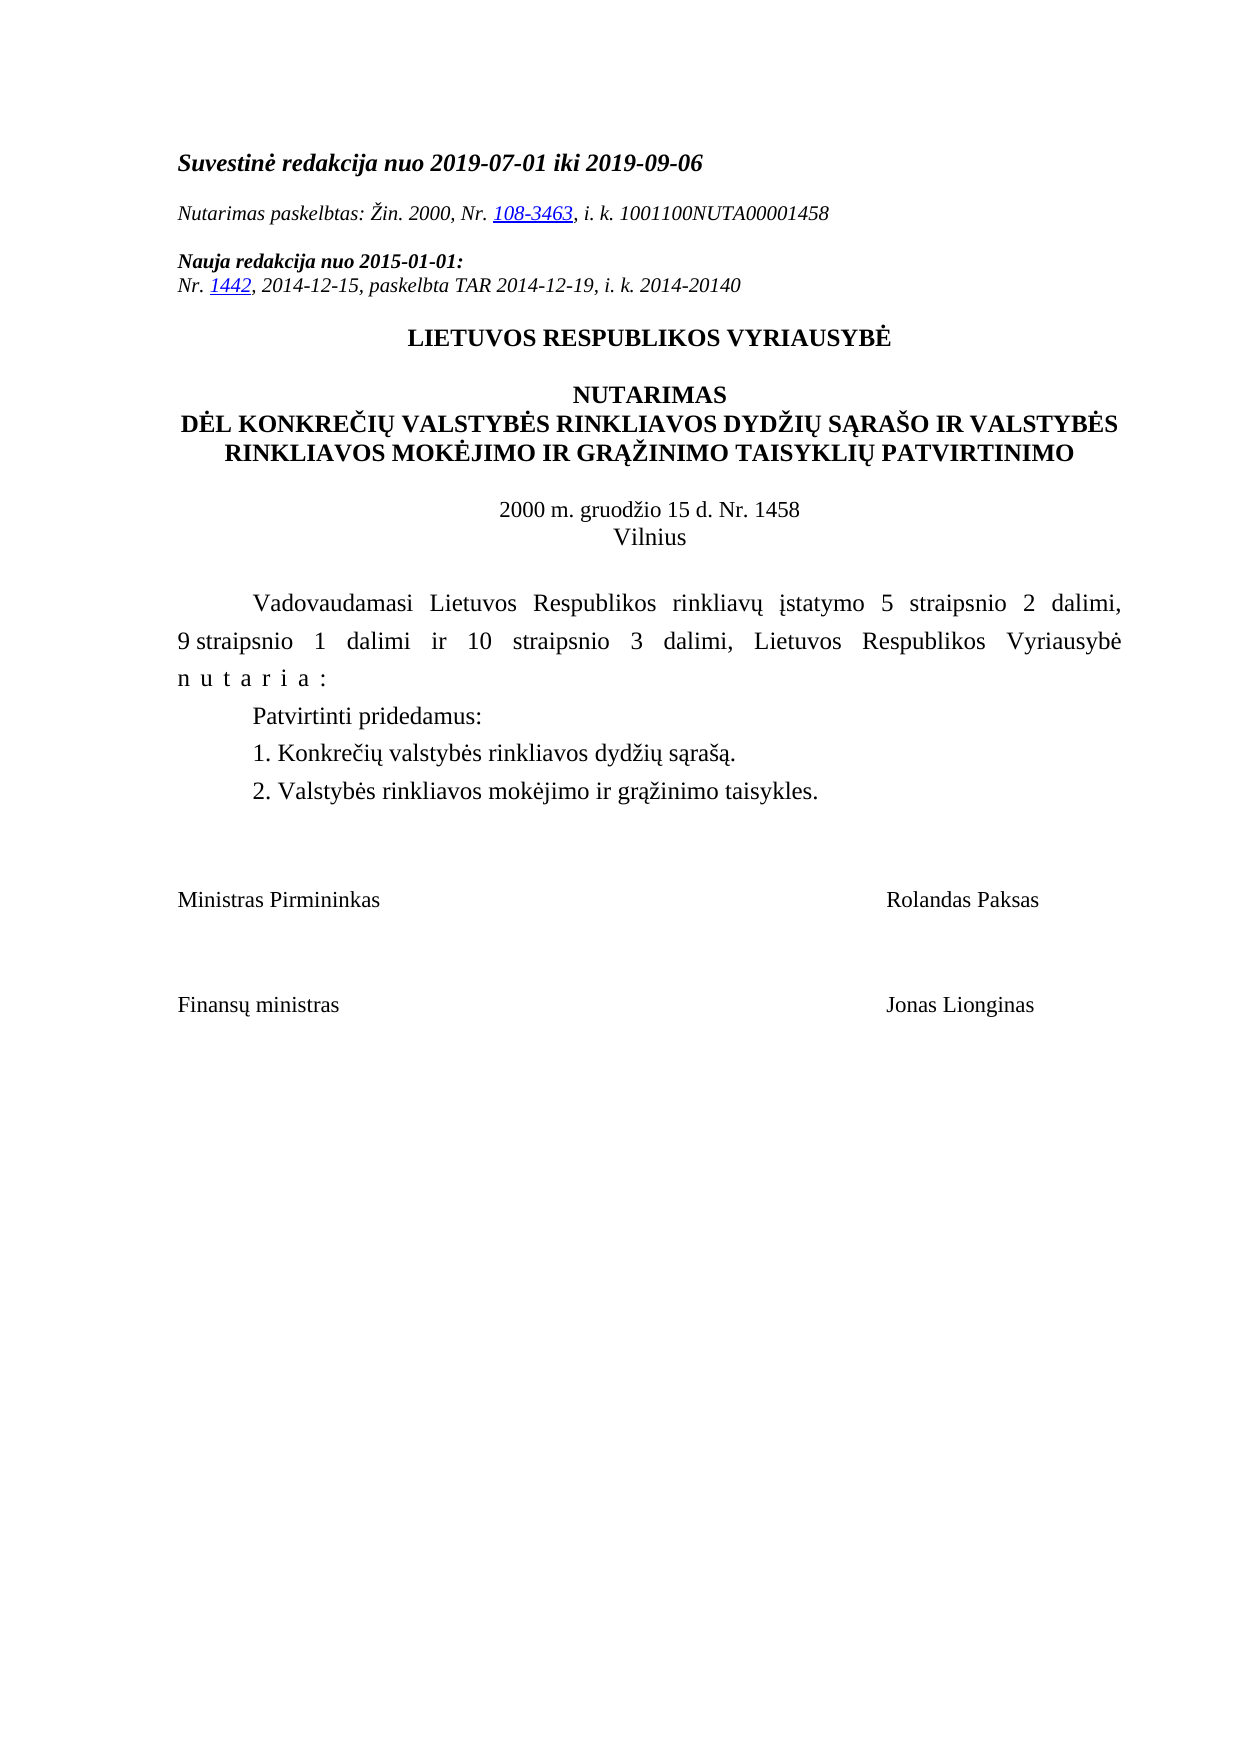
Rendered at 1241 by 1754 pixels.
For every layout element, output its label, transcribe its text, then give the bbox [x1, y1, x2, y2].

text Finansų ministras Jonas Lionginas [177, 991, 1122, 1018]
text Vilnius [177, 522, 1122, 551]
text 1. Konkrečių valstybės rinkliavos dydžių sąrašą. [177, 729, 1122, 767]
text Nutarimas paskelbtas: Žin. 2000, Nr. 108-3463, i. k. 1001100NUTA00001458 [177, 201, 1122, 224]
text Patvirtinti pridedamus: [177, 692, 1122, 729]
text DĖL KONKREČIŲ VALSTYBĖS RINKLIAVOS DYDŽIŲ SĄRAŠO IR VALSTYBĖS RINKLIAVOS MOKĖJIMO IR GRĄŽINIMO TAISYKLIŲ PATVIRTINIMO [177, 409, 1122, 467]
text Nauja redakcija nuo 2015-01-01: [177, 249, 1122, 273]
text NUTARIMAS [177, 381, 1122, 409]
text LIETUVOS RESPUBLIKOS VYRIAUSYBĖ [177, 323, 1122, 352]
text Vadovaudamasi Lietuvos Respublikos rinkliavų įstatymo 5 straipsnio 2 dalimi, 9 straipsnio 1 dalimi ir 10 straipsnio 3 dalimi, Lietuvos Respublikos Vyriausybė nutaria: [177, 579, 1122, 692]
text Ministras Pirmininkas Rolandas Paksas [177, 886, 1122, 912]
text Suvestinė redakcija nuo 2019-07-01 iki 2019-09-06 [177, 148, 1122, 176]
text Nr. 1442, 2014-12-15, paskelbta TAR 2014-12-19, i. k. 2014-20140 [177, 273, 1122, 297]
text 2. Valstybės rinkliavos mokėjimo ir grąžinimo taisykles. [177, 767, 1122, 804]
text 2000 m. gruodžio 15 d. Nr. 1458 [177, 496, 1122, 522]
